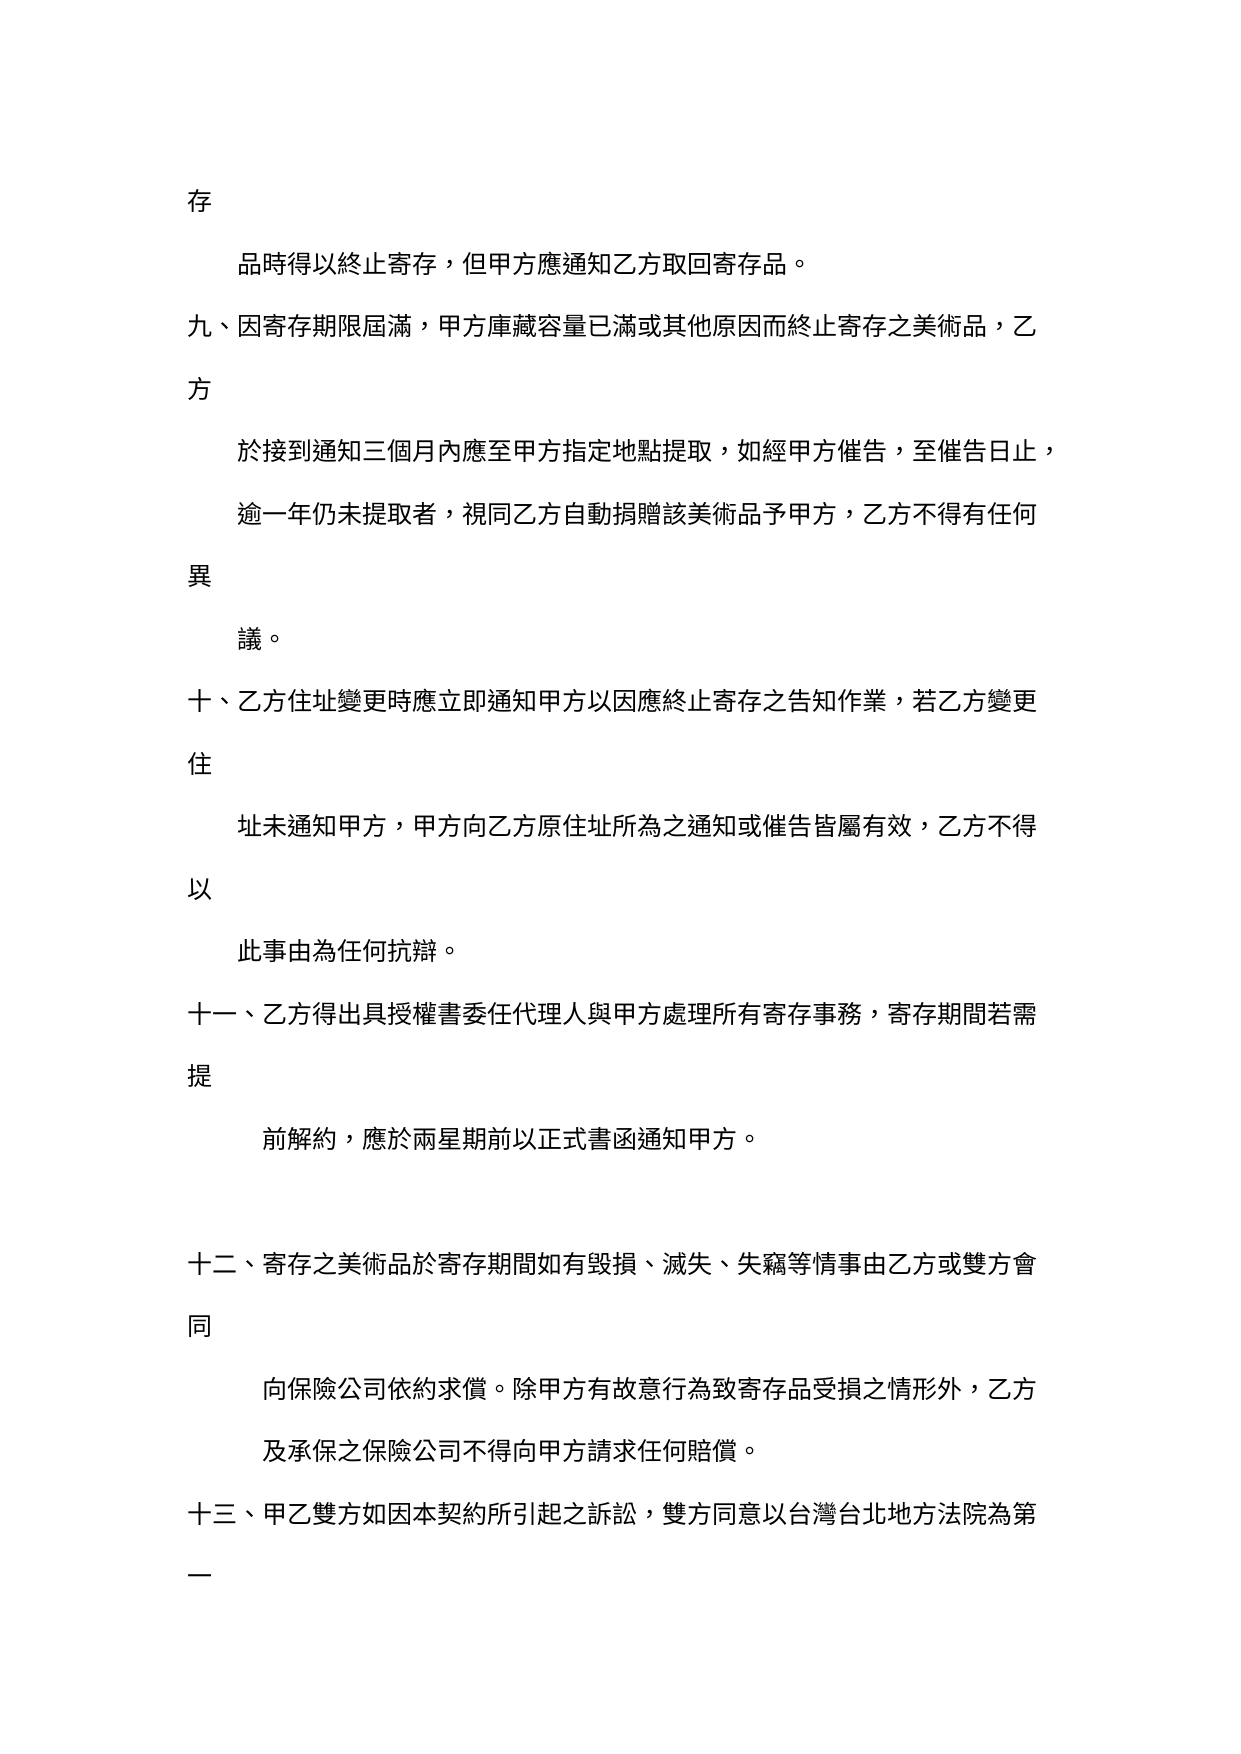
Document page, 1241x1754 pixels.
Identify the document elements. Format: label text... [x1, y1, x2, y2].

text 十三、甲乙雙方如因本契約所引起之訴訟，雙方同意以台灣台北地方法院為第一 [187, 1471, 1053, 1596]
text 址未通知甲方，甲方向乙方原住址所為之通知或催告皆屬有效，乙方不得以 [187, 783, 1053, 908]
text 存 [187, 158, 1053, 221]
text 品時得以終止寄存，但甲方應通知乙方取回寄存品。 九、因寄存期限屆滿，甲方庫藏容量已滿或其他原因而終止寄存之美術品，乙方 [187, 221, 1053, 408]
text 議。 十、乙方住址變更時應立即通知甲方以因應終止寄存之告知作業，若乙方變更住 [187, 596, 1053, 783]
text 前解約，應於兩星期前以正式書函通知甲方。 十二、寄存之美術品於寄存期間如有毁損、滅失、失竊等情事由乙方或雙方會同 [187, 1096, 1053, 1346]
text 於接到通知三個月內應至甲方指定地點提取，如經甲方催告，至催告日止， [187, 408, 1053, 471]
text 向保險公司依約求償。除甲方有故意行為致寄存品受損之情形外，乙方及承保之保險公司不得向甲方請求任何賠償。 [262, 1346, 1053, 1471]
text 此事由為任何抗辯。 十一、乙方得出具授權書委任代理人與甲方處理所有寄存事務，寄存期間若需提 [187, 908, 1053, 1096]
text 逾一年仍未提取者，視同乙方自動捐贈該美術品予甲方，乙方不得有任何異 [187, 471, 1053, 596]
